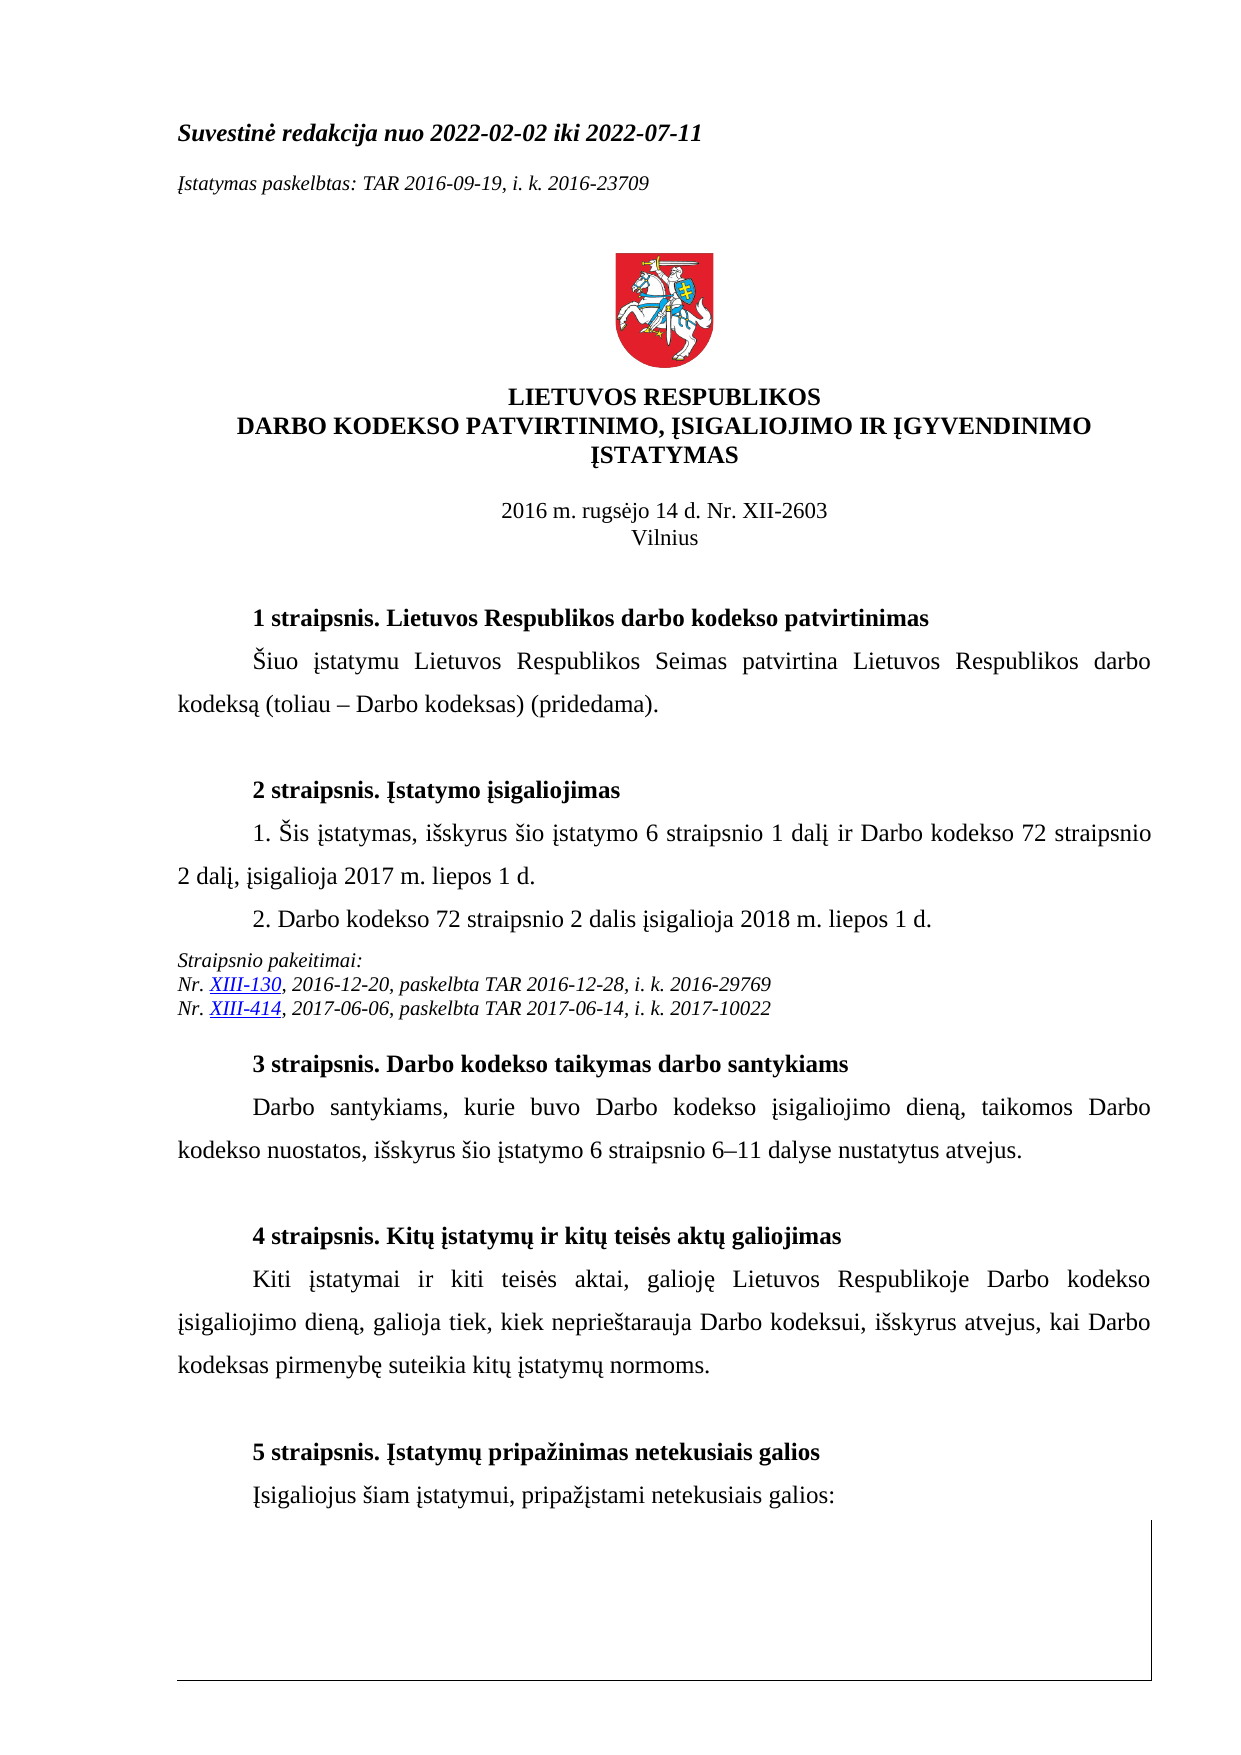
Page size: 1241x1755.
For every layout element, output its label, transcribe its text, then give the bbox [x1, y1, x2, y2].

text Straipsnio pakeitimai: [177, 948, 1152, 972]
text 4 straipsnis. Kitų įstatymų ir kitų teisės aktų galiojimas [177, 1221, 1152, 1250]
text Vilnius [177, 524, 1152, 550]
text Kiti įstatymai ir kiti teisės aktai, galioję Lietuvos Respublikoje Darbo kodekso įsigaliojimo dieną, galioja tiek, kiek neprieštarauja Darbo kodeksui, išskyrus atvejus, kai Darbo kodeksas pirmenybę suteikia kitų įstatymų normoms. [177, 1264, 1152, 1379]
text Nr. XIII-414, 2017-06-06, paskelbta TAR 2017-06-14, i. k. 2017-10022 [177, 996, 1152, 1020]
text 2. Darbo kodekso 72 straipsnio 2 dalis įsigalioja 2018 m. liepos 1 d. [177, 904, 1152, 933]
text ĮSTATYMAS [177, 440, 1152, 468]
text 2 straipsnis. Įstatymo įsigaliojimas [177, 775, 1152, 804]
text Suvestinė redakcija nuo 2022-02-02 iki 2022-07-11 [177, 118, 1152, 147]
text LIETUVOS RESPUBLIKOS [177, 382, 1152, 411]
text 3 straipsnis. Darbo kodekso taikymas darbo santykiams [177, 1049, 1152, 1077]
text Įstatymas paskelbtas: TAR 2016-09-19, i. k. 2016-23709 [177, 171, 1152, 195]
text 2016 m. rugsėjo 14 d. Nr. XII-2603 [177, 497, 1152, 524]
text 1 straipsnis. Lietuvos Respublikos darbo kodekso patvirtinimas [177, 603, 1152, 631]
text Įsigaliojus šiam įstatymui, pripažįstami netekusiais galios: [177, 1480, 1152, 1509]
text Nr. XIII-130, 2016-12-20, paskelbta TAR 2016-12-28, i. k. 2016-29769 [177, 972, 1152, 996]
text DARBO KODEKSO PATVIRTINIMO, ĮSIGALIOJIMO IR ĮGYVENDINIMO [177, 411, 1152, 440]
text Darbo santykiams, kurie buvo Darbo kodekso įsigaliojimo dieną, taikomos Darbo kodekso nuostatos, išskyrus šio įstatymo 6 straipsnio 6–11 dalyse nustatytus atvejus. [177, 1092, 1152, 1164]
text 5 straipsnis. Įstatymų pripažinimas netekusiais galios [177, 1437, 1152, 1466]
text Šiuo įstatymu Lietuvos Respublikos Seimas patvirtina Lietuvos Respublikos darbo kodeksą (toliau – Darbo kodeksas) (pridedama). [177, 646, 1152, 718]
text 1. Šis įstatymas, išskyrus šio įstatymo 6 straipsnio 1 dalį ir Darbo kodekso 72 straipsnio 2 dalį, įsigalioja 2017 m. liepos 1 d. [177, 818, 1152, 890]
